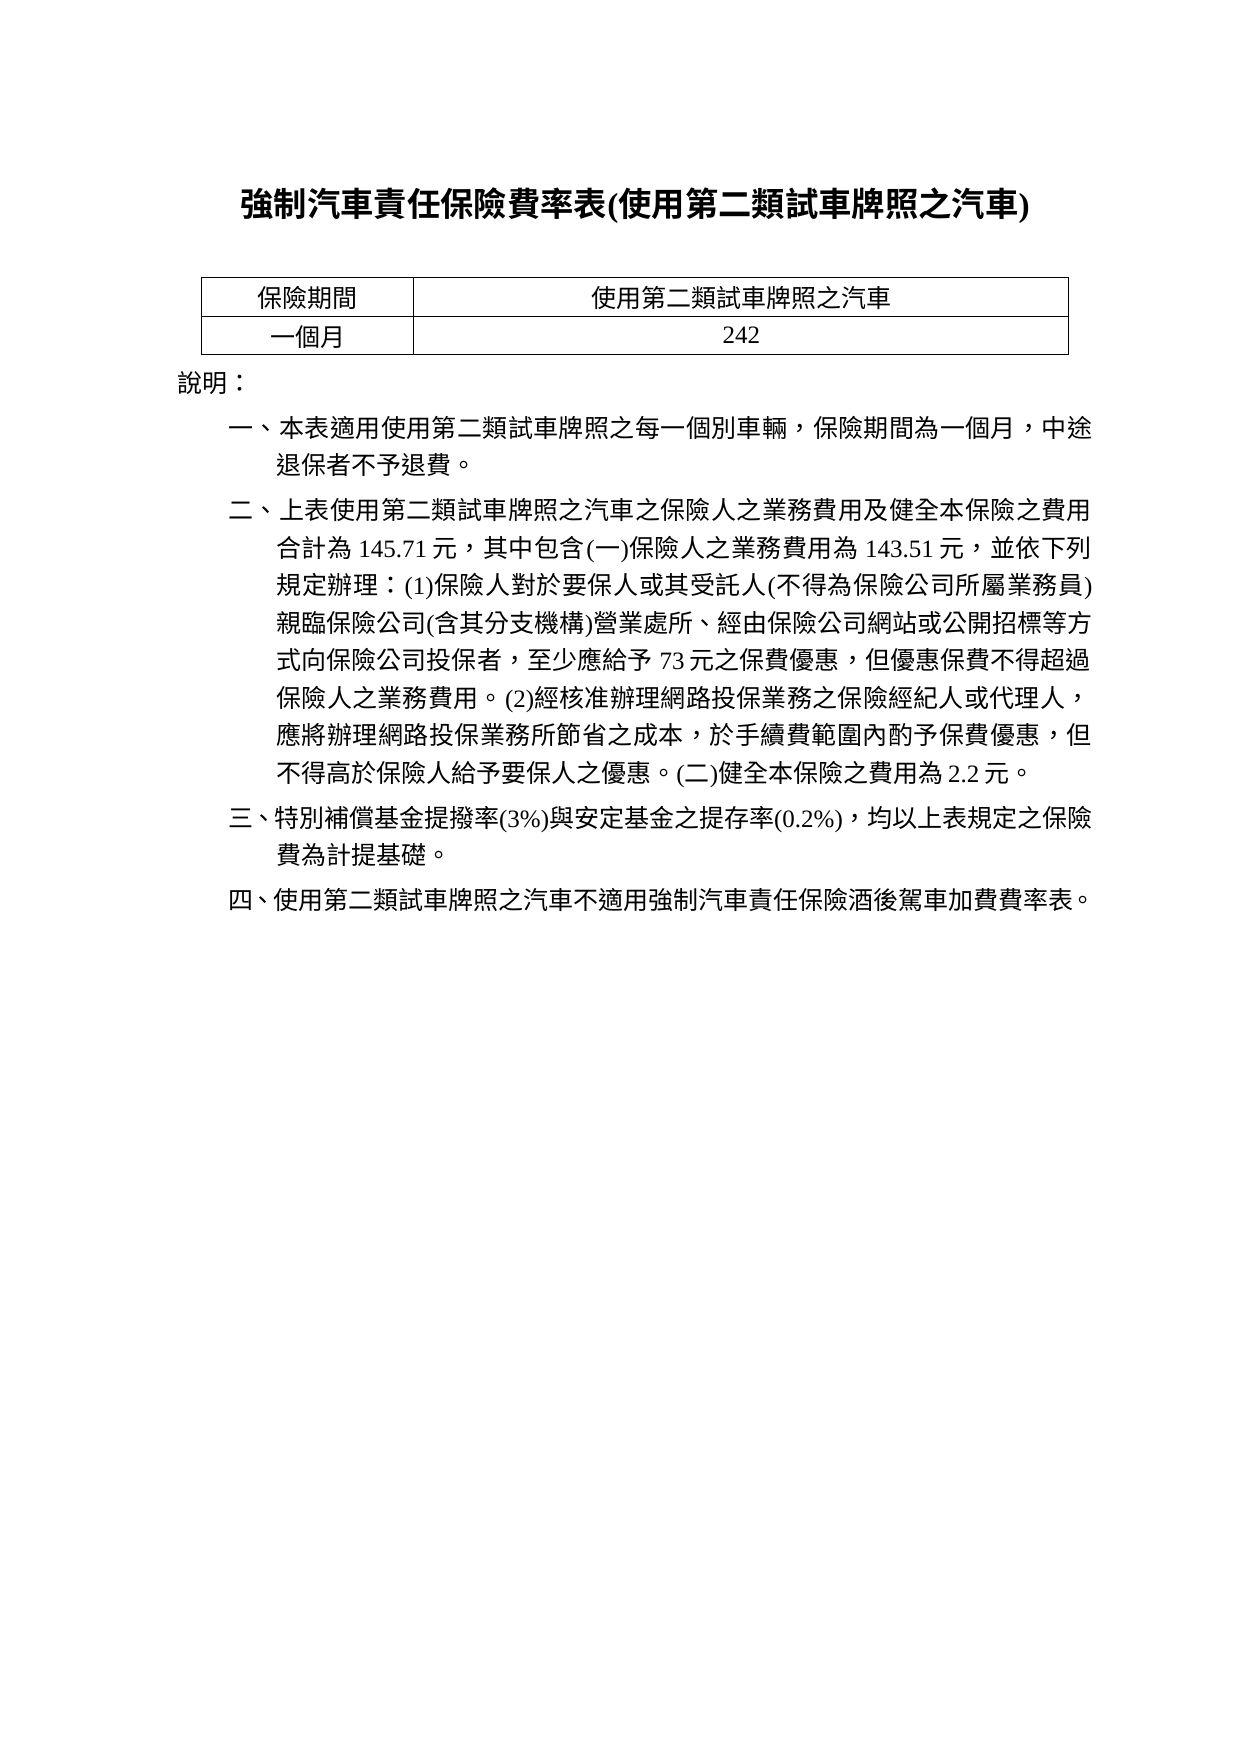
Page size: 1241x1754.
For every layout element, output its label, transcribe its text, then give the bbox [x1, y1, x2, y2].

text 一、本表適用使用第二類試車牌照之每一個別車輛，保險期間為一個月，中途退保者不予退費。 [228, 408, 1092, 483]
text 說明： [177, 363, 1092, 400]
text 二、上表使用第二類試車牌照之汽車之保險人之業務費用及健全本保險之費用合計為145.71元，其中包含(一)保險人之業務費用為143.51元，並依下列規定辦理：(1)保險人對於要保人或其受託人(不得為保險公司所屬業務員)親臨保險公司(含其分支機構)營業處所、經由保險公司網站或公開招標等方式向保險公司投保者，至少應給予73元之保費優惠，但優惠保費不得超過保險人之業務費用。(2)經核准辦理網路投保業務之保險經紀人或代理人，應將辦理網路投保業務所節省之成本，於手續費範圍內酌予保費優惠，但不得高於保險人給予要保人之優惠。(二)健全本保險之費用為2.2元。 [228, 490, 1092, 790]
text 四、使用第二類試車牌照之汽車不適用強制汽車責任保險酒後駕車加費費率表。 [228, 880, 1092, 918]
text 三、特別補償基金提撥率(3%)與安定基金之提存率(0.2%)，均以上表規定之保險費為計提基礎。 [228, 798, 1092, 873]
text 強制汽車責任保險費率表(使用第二類試車牌照之汽車) [177, 164, 1092, 239]
table_header 使用第二類試車牌照之汽車 [414, 278, 1068, 316]
table_cell 242 [414, 317, 1068, 354]
table_cell 一個月 [202, 317, 413, 354]
table_header 保險期間 [202, 278, 413, 316]
